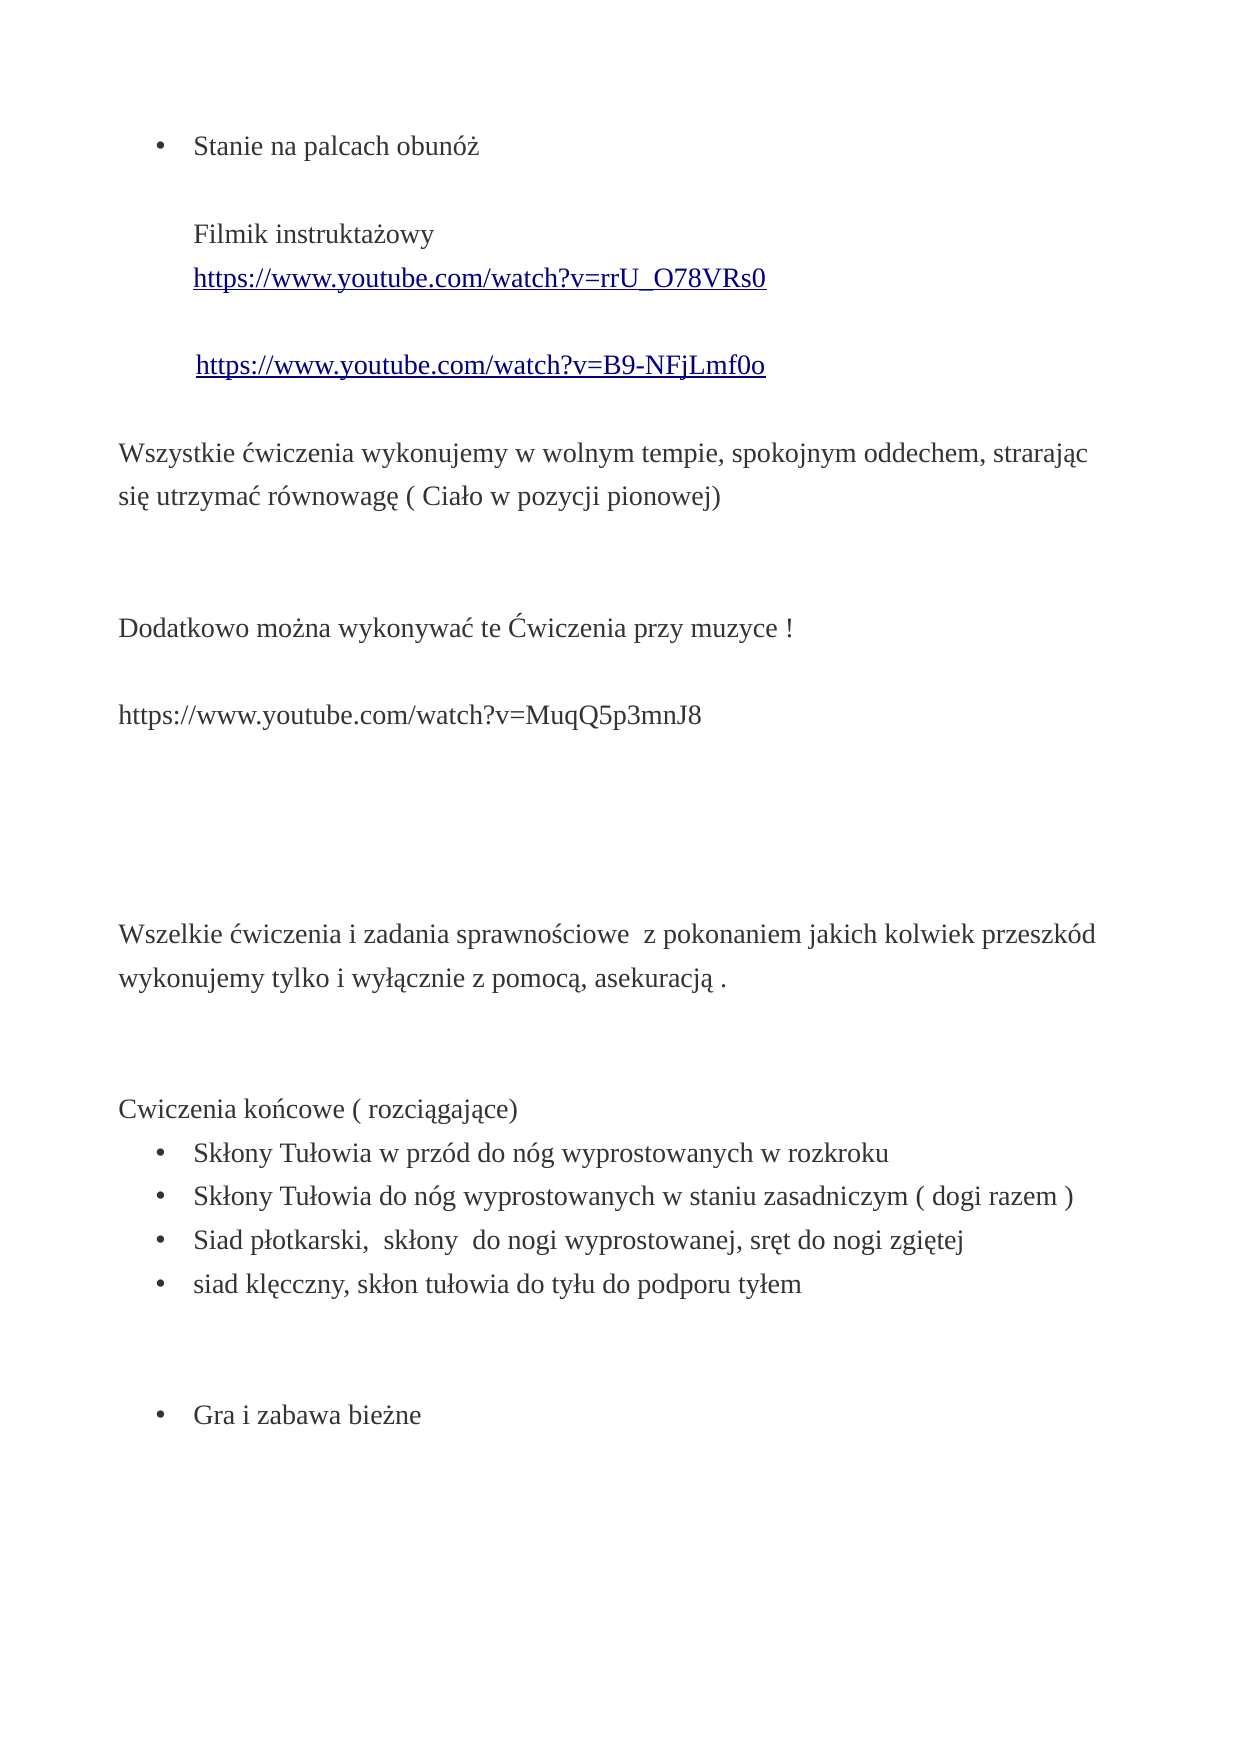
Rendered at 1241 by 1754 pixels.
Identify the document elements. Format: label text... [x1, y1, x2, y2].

text Dodatkowo można wykonywać te Ćwiczenia przy muzyce ! [118, 599, 1122, 643]
list https://www.youtube.com/watch?v=rrU_O78VRs0 [156, 249, 1122, 293]
list Stanie na palcach obunóż [156, 118, 1122, 162]
list Siad płotkarski, skłony do nogi wyprostowanej, sręt do nogi zgiętej [156, 1212, 1122, 1256]
list Filmik instruktażowy [156, 206, 1122, 249]
text https://www.youtube.com/watch?v=MuqQ5p3mnJ8 [118, 687, 1122, 731]
list siad klęcczny, skłon tułowia do tyłu do podporu tyłem [156, 1256, 1122, 1299]
list Skłony Tułowia w przód do nóg wyprostowanych w rozkroku [156, 1124, 1122, 1168]
list Skłony Tułowia do nóg wyprostowanych w staniu zasadniczym ( dogi razem ) [156, 1168, 1122, 1212]
text Wszystkie ćwiczenia wykonujemy w wolnym tempie, spokojnym oddechem, strarając się utrzymać równowagę ( Ciało w pozycji pionowej) [118, 424, 1122, 512]
text https://www.youtube.com/watch?v=B9-NFjLmf0o [118, 337, 1122, 381]
text Wszelkie ćwiczenia i zadania sprawnościowe z pokonaniem jakich kolwiek przeszkód wykonujemy tylko i wyłącznie z pomocą, asekuracją . [118, 906, 1122, 993]
list Gra i zabawa bieżne [156, 1387, 1122, 1431]
text Cwiczenia końcowe ( rozciągające) [118, 1081, 1122, 1124]
